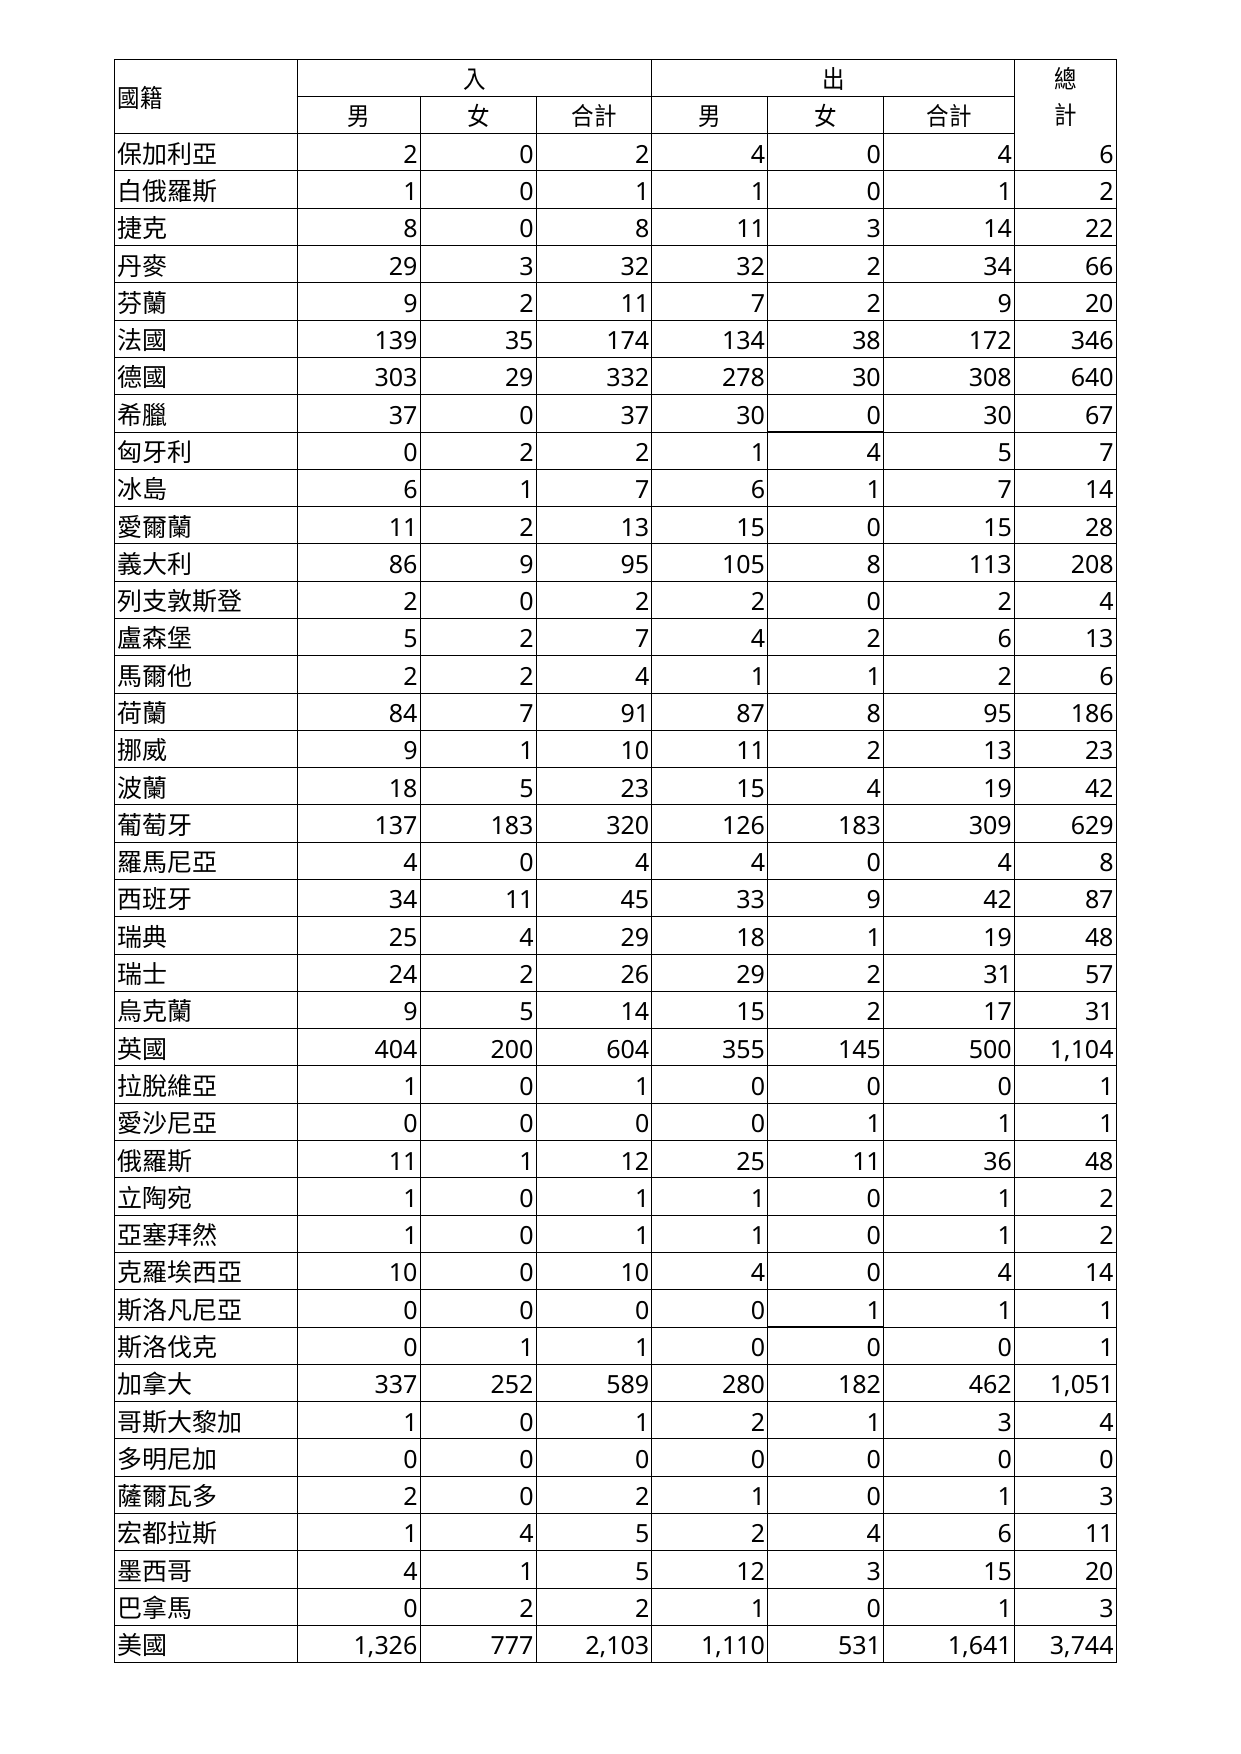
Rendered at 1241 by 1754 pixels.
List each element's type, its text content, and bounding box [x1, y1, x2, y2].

table_cell 23 [537, 768, 651, 804]
table_cell 白俄羅斯 [115, 171, 297, 208]
table_cell 5 [884, 433, 1014, 469]
table_cell 0 [298, 1439, 420, 1476]
table_cell 1 [884, 1178, 1014, 1214]
table_cell 252 [421, 1365, 536, 1401]
table_cell 303 [298, 358, 420, 394]
table_cell 義大利 [115, 544, 297, 581]
table_cell 2 [884, 656, 1014, 692]
table_cell 1 [1015, 1328, 1116, 1364]
table_cell 0 [537, 1104, 651, 1140]
table_cell 葡萄牙 [115, 805, 297, 842]
table_cell 105 [652, 544, 767, 581]
table_cell 2 [768, 246, 883, 282]
table_cell 3 [421, 246, 536, 282]
table_cell 2 [537, 1477, 651, 1513]
table_cell 18 [652, 917, 767, 953]
table_cell 挪威 [115, 731, 297, 767]
table_cell 1 [768, 917, 883, 953]
table_cell 320 [537, 805, 651, 842]
table_cell 列支敦斯登 [115, 582, 297, 618]
table_cell 0 [768, 134, 883, 170]
table_cell 0 [768, 507, 883, 543]
table_cell 9 [884, 283, 1014, 319]
table_cell 1 [884, 1104, 1014, 1140]
table_cell 14 [1015, 1253, 1116, 1289]
table_cell 馬爾他 [115, 656, 297, 692]
table_cell 18 [298, 768, 420, 804]
table_cell 4 [537, 843, 651, 879]
table_cell 2 [768, 283, 883, 319]
table_cell 3 [1015, 1589, 1116, 1625]
table_cell 9 [298, 992, 420, 1028]
table_cell 0 [421, 1104, 536, 1140]
table_cell 立陶宛 [115, 1178, 297, 1214]
table_cell 2 [537, 134, 651, 170]
table_cell 斯洛凡尼亞 [115, 1290, 297, 1326]
table_cell 1 [768, 470, 883, 506]
table_cell 10 [298, 1253, 420, 1289]
table_cell 6 [884, 619, 1014, 655]
table_cell 薩爾瓦多 [115, 1477, 297, 1513]
table_cell 克羅埃西亞 [115, 1253, 297, 1289]
table_cell 33 [652, 880, 767, 916]
table_cell 113 [884, 544, 1014, 581]
table_cell 巴拿馬 [115, 1589, 297, 1625]
table_cell 134 [652, 321, 767, 357]
table_cell 2 [298, 656, 420, 692]
table_cell 4 [652, 619, 767, 655]
table_cell 2 [421, 1589, 536, 1625]
table_cell 3 [768, 209, 883, 245]
table_cell 男 [652, 97, 767, 133]
table_cell 37 [298, 395, 420, 431]
table_cell 1 [298, 1514, 420, 1550]
table_cell 11 [298, 507, 420, 543]
table_cell 8 [537, 209, 651, 245]
table_cell 5 [537, 1514, 651, 1550]
table_cell 0 [884, 1328, 1014, 1364]
table_cell 1 [652, 656, 767, 692]
table_cell 女 [768, 97, 883, 133]
table_cell 29 [652, 955, 767, 991]
table_cell 哥斯大黎加 [115, 1402, 297, 1438]
table_cell 500 [884, 1029, 1014, 1065]
table_cell 531 [768, 1626, 883, 1662]
table_cell 0 [1015, 1439, 1116, 1476]
table_cell 1 [768, 1402, 883, 1438]
table_cell 280 [652, 1365, 767, 1401]
table_cell 羅馬尼亞 [115, 843, 297, 879]
table_cell 4 [1015, 1402, 1116, 1438]
table_cell 589 [537, 1365, 651, 1401]
table_cell 2 [768, 731, 883, 767]
table_cell 4 [884, 1253, 1014, 1289]
table_cell 1 [884, 1477, 1014, 1513]
table_cell 0 [768, 1589, 883, 1625]
table_cell 28 [1015, 507, 1116, 543]
table_cell 加拿大 [115, 1365, 297, 1401]
table_cell 11 [652, 209, 767, 245]
table_cell 2 [421, 955, 536, 991]
table_cell 0 [421, 395, 536, 431]
table_cell 32 [652, 246, 767, 282]
table_cell 200 [421, 1029, 536, 1065]
table_cell 4 [652, 1253, 767, 1289]
table_cell 355 [652, 1029, 767, 1065]
table_cell 德國 [115, 358, 297, 394]
table_cell 17 [884, 992, 1014, 1028]
table_cell 3,744 [1015, 1626, 1116, 1662]
table_cell 4 [768, 768, 883, 804]
table_cell 0 [421, 209, 536, 245]
table_cell 1 [537, 171, 651, 208]
table_cell 愛沙尼亞 [115, 1104, 297, 1140]
table_cell 0 [768, 1328, 883, 1364]
table_cell 182 [768, 1365, 883, 1401]
table_cell 629 [1015, 805, 1116, 842]
table_cell 6 [652, 470, 767, 506]
table_cell 23 [1015, 731, 1116, 767]
table_cell 7 [1015, 433, 1116, 469]
table_cell 640 [1015, 358, 1116, 394]
table_cell 2 [537, 1589, 651, 1625]
table_cell 8 [298, 209, 420, 245]
table_cell 丹麥 [115, 246, 297, 282]
table_cell 1 [298, 1402, 420, 1438]
table_cell 1 [537, 1178, 651, 1214]
table_cell 4 [652, 843, 767, 879]
table_cell 0 [537, 1290, 651, 1326]
table_cell 604 [537, 1029, 651, 1065]
table_cell 2 [768, 992, 883, 1028]
table_cell 2 [537, 433, 651, 469]
table_cell 208 [1015, 544, 1116, 581]
table_cell 0 [884, 1066, 1014, 1103]
table_cell 6 [1015, 656, 1116, 692]
table_cell 19 [884, 917, 1014, 953]
table_cell 4 [537, 656, 651, 692]
table_cell 1 [537, 1402, 651, 1438]
table_cell 0 [421, 171, 536, 208]
table_cell 0 [537, 1439, 651, 1476]
table_cell 13 [884, 731, 1014, 767]
table_cell 0 [298, 1290, 420, 1326]
table_cell 1 [652, 1589, 767, 1625]
table_cell 5 [421, 768, 536, 804]
table_cell 1 [421, 1141, 536, 1177]
table_cell 0 [768, 1477, 883, 1513]
table_cell 34 [298, 880, 420, 916]
table_cell 20 [1015, 283, 1116, 319]
table_cell 404 [298, 1029, 420, 1065]
table_cell 希臘 [115, 395, 297, 431]
table_cell 137 [298, 805, 420, 842]
table_cell 25 [298, 917, 420, 953]
table_cell 西班牙 [115, 880, 297, 916]
table_cell 48 [1015, 1141, 1116, 1177]
table_cell 84 [298, 694, 420, 730]
table_cell 13 [1015, 619, 1116, 655]
table_cell 32 [537, 246, 651, 282]
table_cell 10 [537, 731, 651, 767]
table_cell 4 [884, 134, 1014, 170]
table_cell 1,641 [884, 1626, 1014, 1662]
table_cell 多明尼加 [115, 1439, 297, 1476]
table_cell 309 [884, 805, 1014, 842]
table_cell 87 [652, 694, 767, 730]
table_cell 2 [652, 1402, 767, 1438]
table_cell 0 [421, 1253, 536, 1289]
table_cell 38 [768, 321, 883, 357]
table_cell 30 [884, 395, 1014, 431]
table_cell 278 [652, 358, 767, 394]
table_cell 0 [652, 1290, 767, 1326]
table_cell 19 [884, 768, 1014, 804]
table_cell 1 [884, 171, 1014, 208]
table_cell 荷蘭 [115, 694, 297, 730]
table_cell 12 [537, 1141, 651, 1177]
table_cell 瑞士 [115, 955, 297, 991]
table_cell 匈牙利 [115, 433, 297, 469]
table_cell 15 [652, 992, 767, 1028]
table_cell 7 [537, 619, 651, 655]
table_cell 186 [1015, 694, 1116, 730]
table_cell 1 [421, 1551, 536, 1587]
table_cell 15 [652, 507, 767, 543]
table_cell 2 [768, 955, 883, 991]
table_cell 4 [298, 1551, 420, 1587]
table_cell 3 [1015, 1477, 1116, 1513]
table_cell 3 [884, 1402, 1014, 1438]
table_cell 1 [652, 171, 767, 208]
table_cell 2 [421, 619, 536, 655]
table_cell 5 [537, 1551, 651, 1587]
table_cell 2 [421, 433, 536, 469]
table_cell 9 [768, 880, 883, 916]
table_cell 0 [768, 1216, 883, 1252]
table_cell 29 [298, 246, 420, 282]
table_cell 13 [537, 507, 651, 543]
table_cell 0 [652, 1328, 767, 1364]
table_cell 3 [768, 1551, 883, 1587]
table_cell 1 [298, 1216, 420, 1252]
table_cell 25 [652, 1141, 767, 1177]
table_cell 拉脫維亞 [115, 1066, 297, 1103]
table_cell 12 [652, 1551, 767, 1587]
table_cell 1 [421, 1328, 536, 1364]
table_cell 42 [1015, 768, 1116, 804]
table_cell 11 [537, 283, 651, 319]
table_cell 6 [298, 470, 420, 506]
table_cell 11 [1015, 1514, 1116, 1550]
table_cell 462 [884, 1365, 1014, 1401]
table_cell 10 [537, 1253, 651, 1289]
table_cell 95 [884, 694, 1014, 730]
table_cell 4 [421, 1514, 536, 1550]
table_cell 4 [652, 134, 767, 170]
table_cell 0 [421, 1066, 536, 1103]
table_cell 1 [298, 1178, 420, 1214]
table_cell 男 [298, 97, 420, 133]
table_cell 87 [1015, 880, 1116, 916]
table_cell 172 [884, 321, 1014, 357]
table_cell 0 [768, 1178, 883, 1214]
table_cell 0 [652, 1104, 767, 1140]
table_cell 5 [298, 619, 420, 655]
table_cell 2 [652, 1514, 767, 1550]
table_cell 34 [884, 246, 1014, 282]
table_cell 57 [1015, 955, 1116, 991]
table_cell 15 [652, 768, 767, 804]
table_cell 0 [652, 1066, 767, 1103]
table_cell 愛爾蘭 [115, 507, 297, 543]
table_cell 7 [421, 694, 536, 730]
table_cell 合計 [884, 97, 1014, 133]
table_cell 合計 [537, 97, 651, 133]
table_cell 0 [298, 1589, 420, 1625]
table_cell 墨西哥 [115, 1551, 297, 1587]
table_cell 36 [884, 1141, 1014, 1177]
table_cell 11 [298, 1141, 420, 1177]
table_cell 烏克蘭 [115, 992, 297, 1028]
table_cell 11 [652, 731, 767, 767]
table_cell 45 [537, 880, 651, 916]
table_cell 法國 [115, 321, 297, 357]
table_cell 1 [1015, 1290, 1116, 1326]
table_cell 0 [421, 1178, 536, 1214]
table_cell 15 [884, 1551, 1014, 1587]
table_cell 1 [652, 1477, 767, 1513]
table_cell 7 [537, 470, 651, 506]
table_cell 37 [537, 395, 651, 431]
table_cell 0 [652, 1439, 767, 1476]
table_cell 777 [421, 1626, 536, 1662]
table_cell 9 [298, 731, 420, 767]
table_cell 8 [1015, 843, 1116, 879]
table_cell 1,110 [652, 1626, 767, 1662]
table_cell 2 [298, 582, 420, 618]
table_cell 0 [421, 1402, 536, 1438]
table_cell 9 [421, 544, 536, 581]
table_cell 1 [537, 1328, 651, 1364]
table_cell 波蘭 [115, 768, 297, 804]
table_cell 6 [884, 1514, 1014, 1550]
table_cell 126 [652, 805, 767, 842]
table_cell 8 [768, 694, 883, 730]
table_header 入 [298, 60, 651, 96]
table_cell 宏都拉斯 [115, 1514, 297, 1550]
table_cell 67 [1015, 395, 1116, 431]
table_header 總 計 [1015, 60, 1116, 133]
table_cell 31 [884, 955, 1014, 991]
table_cell 9 [298, 283, 420, 319]
table_cell 0 [298, 1328, 420, 1364]
table_cell 0 [768, 171, 883, 208]
table_cell 美國 [115, 1626, 297, 1662]
table_cell 2 [1015, 1178, 1116, 1214]
table_cell 1 [537, 1066, 651, 1103]
table_cell 1 [768, 656, 883, 692]
table_cell 4 [884, 843, 1014, 879]
table_cell 0 [421, 1290, 536, 1326]
table_cell 42 [884, 880, 1014, 916]
table_cell 2 [652, 582, 767, 618]
table_cell 盧森堡 [115, 619, 297, 655]
table_cell 1 [537, 1216, 651, 1252]
table_cell 俄羅斯 [115, 1141, 297, 1177]
table_cell 22 [1015, 209, 1116, 245]
table_cell 女 [421, 97, 536, 133]
table_cell 66 [1015, 246, 1116, 282]
table_cell 31 [1015, 992, 1116, 1028]
table_cell 瑞典 [115, 917, 297, 953]
table_cell 2 [768, 619, 883, 655]
table_header 出 [652, 60, 1014, 96]
table_cell 0 [421, 1477, 536, 1513]
table_cell 0 [421, 582, 536, 618]
table_cell 29 [537, 917, 651, 953]
table_cell 2 [537, 582, 651, 618]
table_cell 1 [1015, 1066, 1116, 1103]
table_cell 15 [884, 507, 1014, 543]
table_cell 亞塞拜然 [115, 1216, 297, 1252]
table_cell 4 [421, 917, 536, 953]
table_cell 5 [421, 992, 536, 1028]
table_cell 2 [421, 507, 536, 543]
table_cell 保加利亞 [115, 134, 297, 170]
table_cell 1 [884, 1290, 1014, 1326]
table_cell 1 [298, 171, 420, 208]
table_cell 2 [884, 582, 1014, 618]
table_cell 1 [884, 1216, 1014, 1252]
table_cell 346 [1015, 321, 1116, 357]
table_cell 2,103 [537, 1626, 651, 1662]
table_cell 183 [421, 805, 536, 842]
table_cell 1 [298, 1066, 420, 1103]
table_cell 斯洛伐克 [115, 1328, 297, 1364]
table_cell 14 [884, 209, 1014, 245]
table_cell 4 [768, 1514, 883, 1550]
table_cell 11 [768, 1141, 883, 1177]
table_cell 1 [652, 1216, 767, 1252]
table_cell 2 [298, 134, 420, 170]
table_cell 8 [768, 544, 883, 581]
table_cell 捷克 [115, 209, 297, 245]
table_cell 0 [768, 1439, 883, 1476]
table_cell 174 [537, 321, 651, 357]
table_cell 1 [652, 433, 767, 469]
table_cell 145 [768, 1029, 883, 1065]
table_cell 1 [1015, 1104, 1116, 1140]
table_cell 20 [1015, 1551, 1116, 1587]
table_cell 11 [421, 880, 536, 916]
table_cell 4 [1015, 582, 1116, 618]
table_cell 6 [1015, 133, 1116, 170]
table_cell 95 [537, 544, 651, 581]
table_cell 1 [768, 1104, 883, 1140]
table_cell 1 [421, 731, 536, 767]
table_cell 7 [652, 283, 767, 319]
table_cell 308 [884, 358, 1014, 394]
table_cell 337 [298, 1365, 420, 1401]
table_cell 14 [537, 992, 651, 1028]
table_cell 4 [768, 433, 883, 469]
table_cell 0 [421, 134, 536, 170]
table_cell 英國 [115, 1029, 297, 1065]
table_cell 35 [421, 321, 536, 357]
table_cell 0 [421, 1439, 536, 1476]
table_cell 0 [421, 843, 536, 879]
table_cell 30 [768, 358, 883, 394]
table_cell 0 [768, 582, 883, 618]
table_header 國籍 [115, 60, 297, 133]
table_cell 2 [421, 656, 536, 692]
table_cell 芬蘭 [115, 283, 297, 319]
table_cell 1,326 [298, 1626, 420, 1662]
table_cell 14 [1015, 470, 1116, 506]
table_cell 26 [537, 955, 651, 991]
table_cell 139 [298, 321, 420, 357]
table_cell 48 [1015, 917, 1116, 953]
table_cell 1,104 [1015, 1029, 1116, 1065]
table_cell 0 [884, 1439, 1014, 1476]
table_cell 0 [768, 843, 883, 879]
table_cell 1 [768, 1290, 883, 1326]
table_cell 2 [1015, 171, 1116, 208]
table_cell 0 [768, 395, 883, 431]
table_cell 0 [768, 1253, 883, 1289]
table_cell 2 [421, 283, 536, 319]
table_cell 1 [652, 1178, 767, 1214]
table_cell 1 [421, 470, 536, 506]
table_cell 2 [298, 1477, 420, 1513]
table_cell 332 [537, 358, 651, 394]
table_cell 29 [421, 358, 536, 394]
table_cell 4 [298, 843, 420, 879]
table_cell 30 [652, 395, 767, 431]
table_cell 86 [298, 544, 420, 581]
table_cell 1,051 [1015, 1365, 1116, 1401]
table_cell 0 [298, 1104, 420, 1140]
table_cell 2 [1015, 1216, 1116, 1252]
table_cell 0 [768, 1066, 883, 1103]
table_cell 24 [298, 955, 420, 991]
table_cell 7 [884, 470, 1014, 506]
table_cell 183 [768, 805, 883, 842]
table_cell 冰島 [115, 470, 297, 506]
table_cell 0 [421, 1216, 536, 1252]
table_cell 91 [537, 694, 651, 730]
table_cell 0 [298, 433, 420, 469]
table_cell 1 [884, 1589, 1014, 1625]
